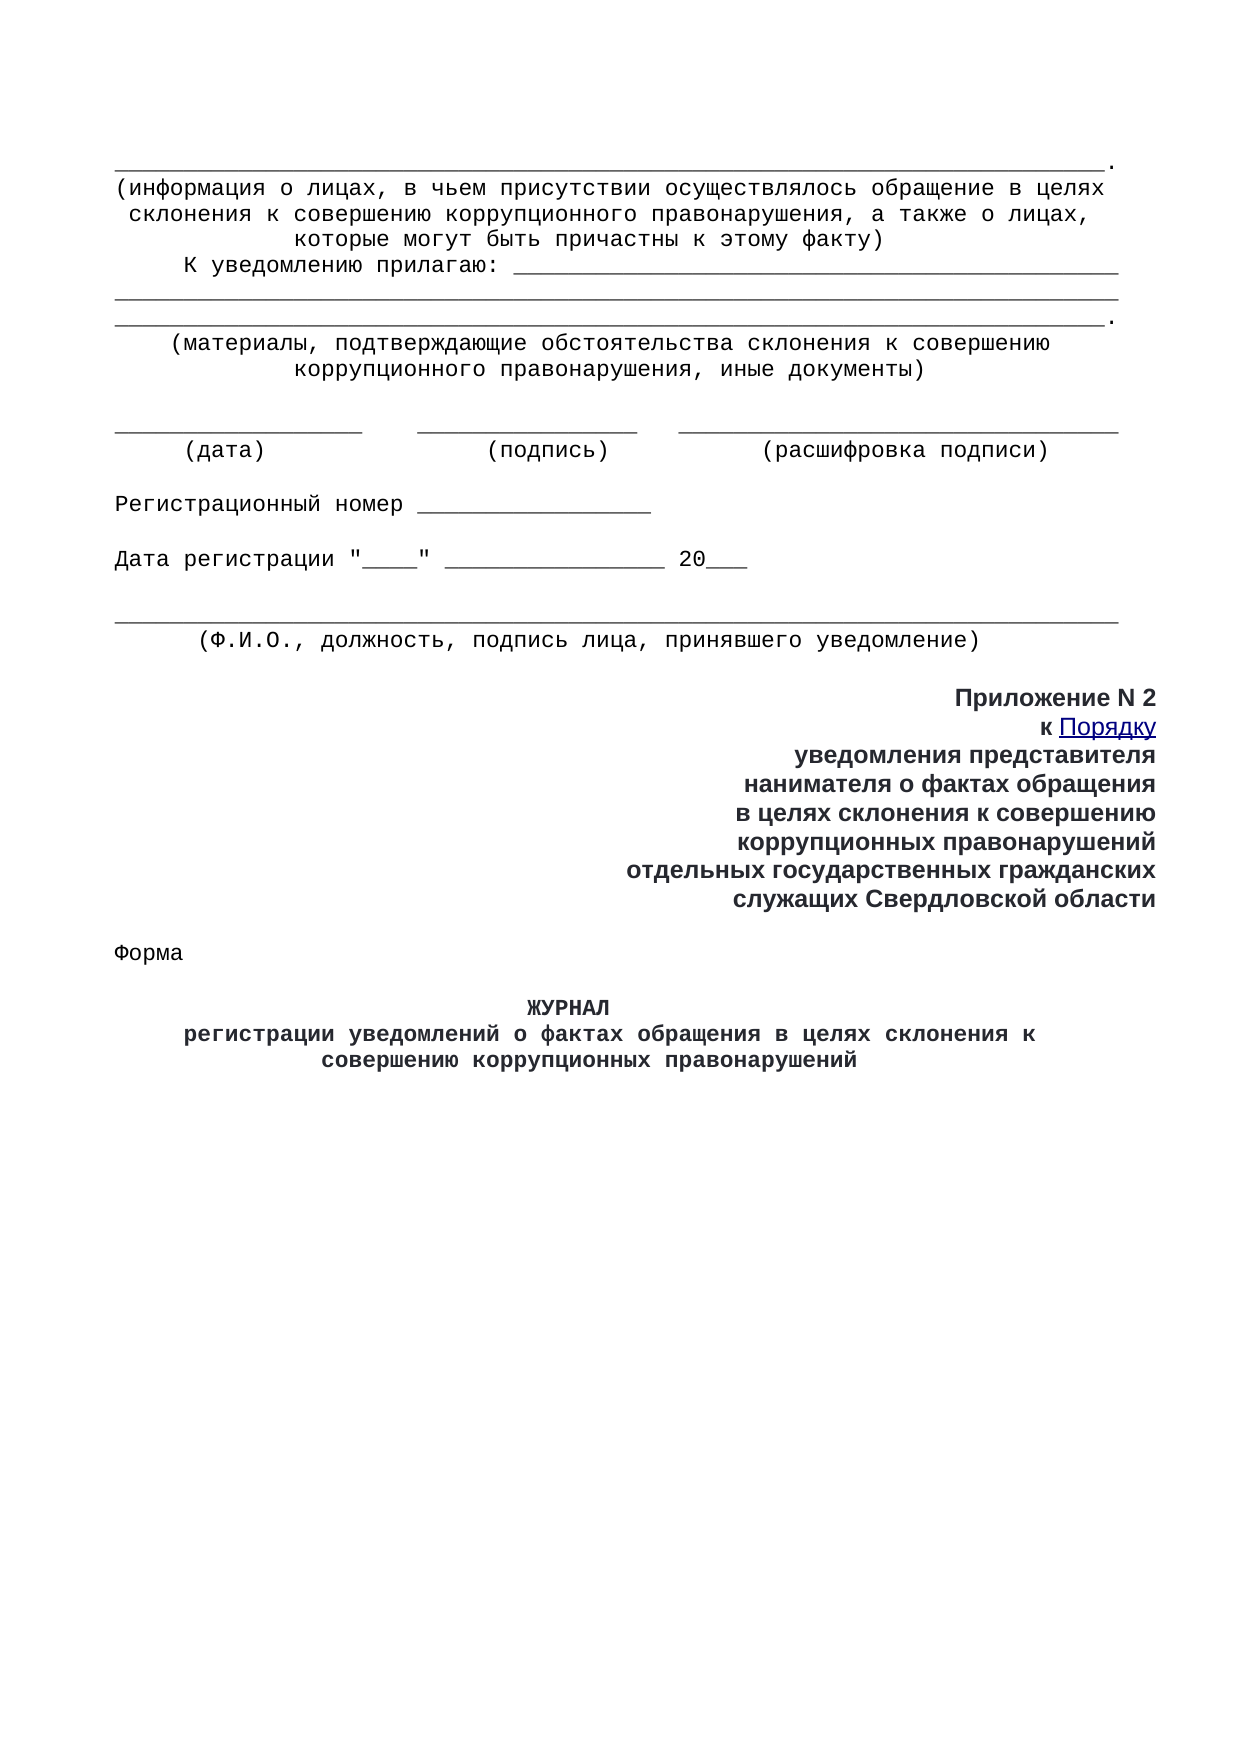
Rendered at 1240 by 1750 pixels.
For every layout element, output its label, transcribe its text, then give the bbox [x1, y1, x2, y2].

text К уведомлению прилагаю: ____________________________________________ [114, 254, 1156, 280]
text _________________________________________________________________________ [114, 602, 1156, 628]
text коррупционного правонарушения, иные документы) [114, 357, 1156, 383]
text регистрации уведомлений о фактах обращения в целях склонения к [114, 1022, 1156, 1048]
text (дата) (подпись) (расшифровка подписи) [114, 438, 1156, 464]
text _________________________________________________________________________ [114, 280, 1156, 306]
text совершению коррупционных правонарушений [114, 1048, 1156, 1074]
text склонения к совершению коррупционного правонарушения, а также о лицах, [114, 202, 1156, 228]
text Дата регистрации "____" ________________ 20___ [114, 547, 1156, 573]
text ЖУРНАЛ [114, 996, 1156, 1022]
text Приложение N 2 к Порядку уведомления представителя нанимателя о фактах обращения в целях склонения к совершению коррупционных правонарушений отдельных государственных гражданских служащих Свердловской области [114, 683, 1156, 913]
text которые могут быть причастны к этому факту) [114, 228, 1156, 254]
text (информация о лицах, в чьем присутствии осуществлялось обращение в целях [114, 176, 1156, 202]
text (Ф.И.О., должность, подпись лица, принявшего уведомление) [114, 628, 1156, 654]
text ________________________________________________________________________. [114, 150, 1156, 176]
text Регистрационный номер _________________ [114, 493, 1156, 519]
text (материалы, подтверждающие обстоятельства склонения к совершению [114, 332, 1156, 357]
text ________________________________________________________________________. [114, 306, 1156, 332]
text __________________ ________________ ________________________________ [114, 412, 1156, 438]
text Форма [114, 942, 1156, 967]
